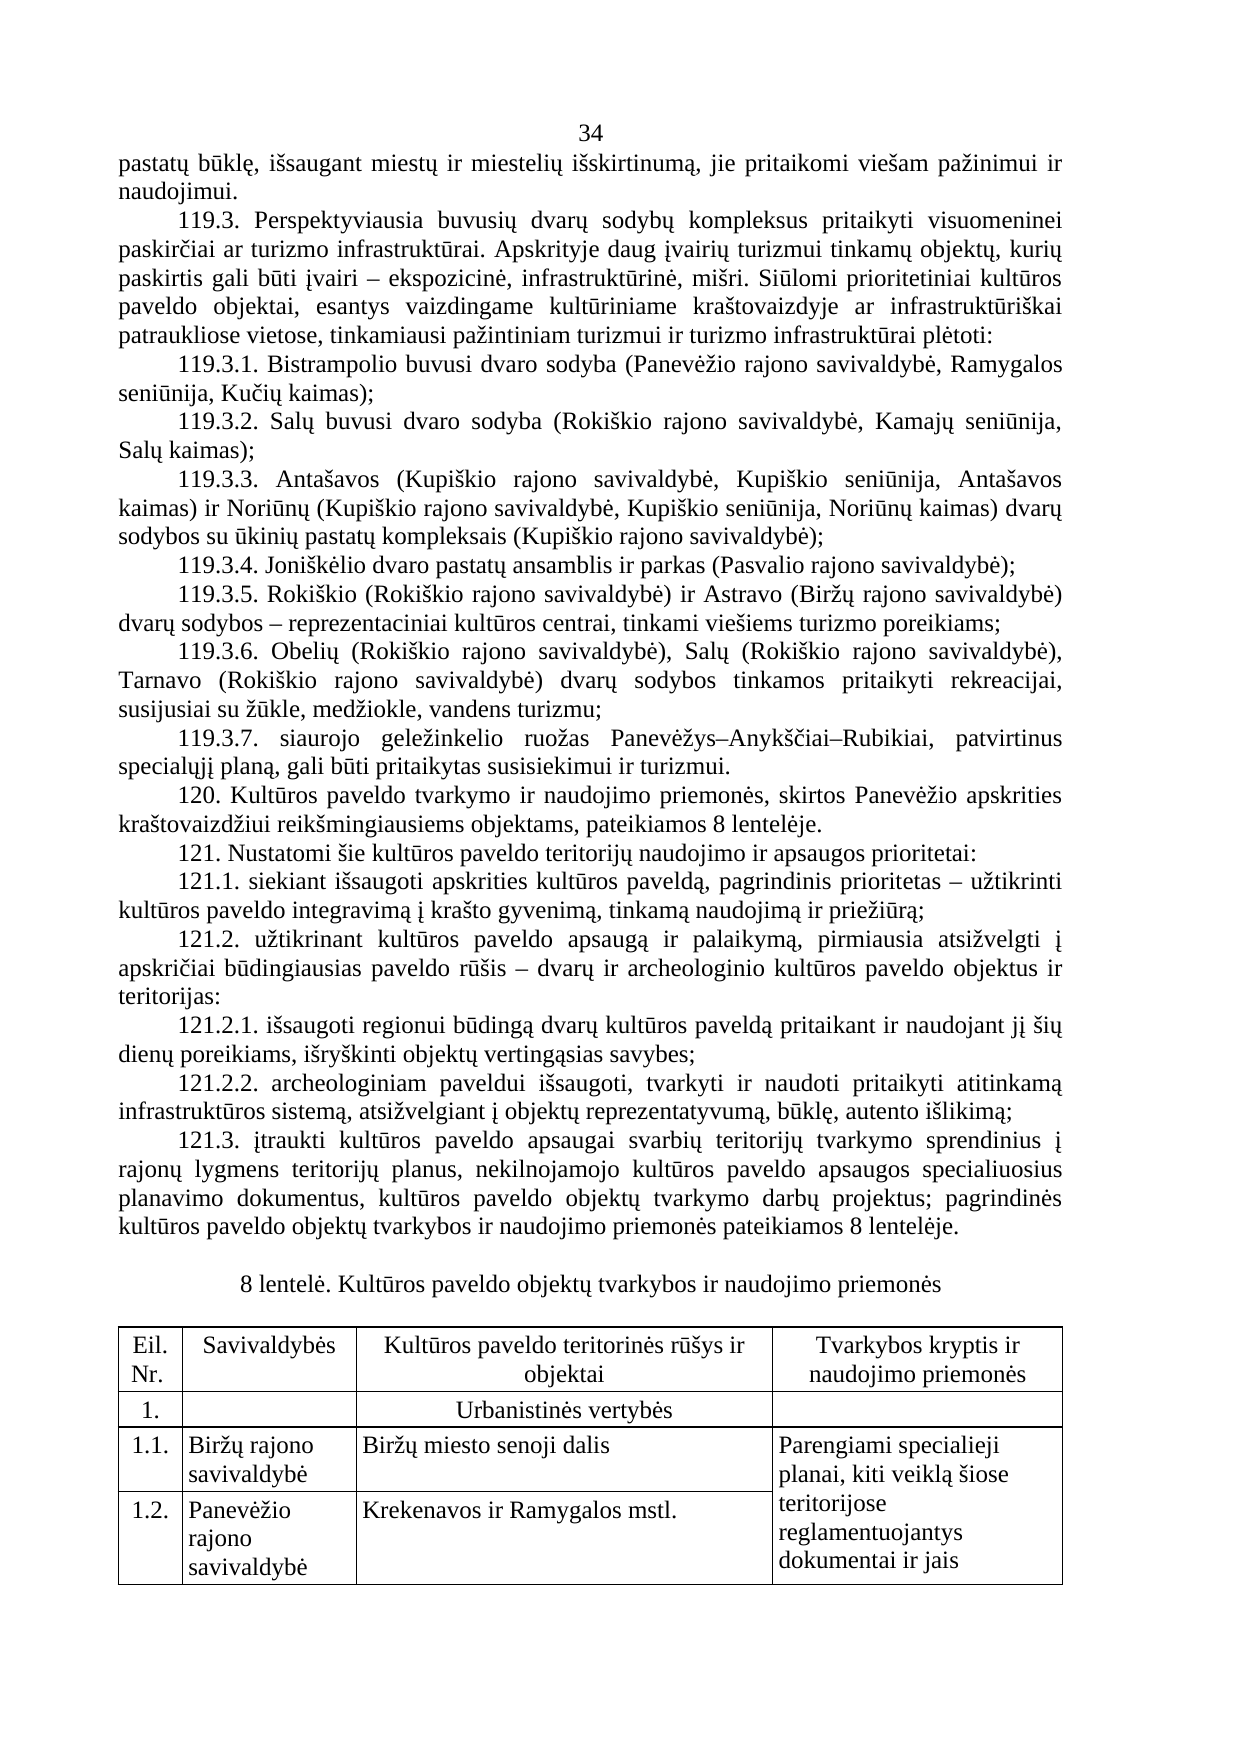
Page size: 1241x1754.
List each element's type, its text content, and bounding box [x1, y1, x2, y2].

text 119.3.3. Antašavos (Kupiškio rajono savivaldybė, Kupiškio seniūnija, Antašavos kaimas) ir Noriūnų (Kupiškio rajono savivaldybė, Kupiškio seniūnija, Noriūnų kaimas) dvarų sodybos su ūkinių pastatų kompleksais (Kupiškio rajono savivaldybė); [118, 464, 1063, 550]
text 119.3.6. Obelių (Rokiškio rajono savivaldybė), Salų (Rokiškio rajono savivaldybė), Tarnavo (Rokiškio rajono savivaldybė) dvarų sodybos tinkamos pritaikyti rekreacijai, susijusiai su žūkle, medžiokle, vandens turizmu; [118, 636, 1063, 723]
text 119.3.7. siaurojo geležinkelio ruožas Panevėžys–Anykščiai–Rubikiai, patvirtinus specialųjį planą, gali būti pritaikytas susisiekimui ir turizmui. [118, 723, 1063, 780]
text 121.2. užtikrinant kultūros paveldo apsaugą ir palaikymą, pirmiausia atsižvelgti į apskričiai būdingiausias paveldo rūšis – dvarų ir archeologinio kultūros paveldo objektus ir teritorijas: [118, 924, 1063, 1010]
table_cell Panevėžio rajono savivaldybė [183, 1492, 356, 1584]
table_header Savivaldybės [183, 1328, 356, 1391]
table_cell Krekenavos ir Ramygalos mstl. [357, 1492, 772, 1584]
text 121.2.1. išsaugoti regionui būdingą dvarų kultūros paveldą pritaikant ir naudojant jį šių dienų poreikiams, išryškinti objektų vertingąsias savybes; [118, 1010, 1063, 1068]
text 121.2.2. archeologiniam paveldui išsaugoti, tvarkyti ir naudoti pritaikyti atitinkamą infrastruktūros sistemą, atsižvelgiant į objektų reprezentatyvumą, būklę, autento išlikimą; [118, 1068, 1063, 1125]
text 120. Kultūros paveldo tvarkymo ir naudojimo priemonės, skirtos Panevėžio apskrities kraštovaizdžiui reikšmingiausiems objektams, pateikiamos 8 lentelėje. [118, 780, 1063, 838]
table_cell 1.2. [119, 1492, 182, 1584]
table_header Kultūros paveldo teritorinės rūšys ir objektai [357, 1328, 772, 1391]
text 119.3.5. Rokiškio (Rokiškio rajono savivaldybė) ir Astravo (Biržų rajono savivaldybė) dvarų sodybos – reprezentaciniai kultūros centrai, tinkami viešiems turizmo poreikiams; [118, 579, 1063, 636]
text 121. Nustatomi šie kultūros paveldo teritorijų naudojimo ir apsaugos prioritetai: [118, 838, 1063, 866]
table_cell 1.1. [119, 1428, 182, 1491]
text pastatų būklę, išsaugant miestų ir miestelių išskirtinumą, jie pritaikomi viešam pažinimui ir naudojimui. [118, 148, 1063, 205]
table_cell [183, 1392, 356, 1426]
table_cell Parengiami specialieji planai, kiti veiklą šiose teritorijose reglamentuojantys dokumentai ir jais [773, 1428, 1062, 1584]
table_cell Biržų miesto senoji dalis [357, 1428, 772, 1491]
table_cell Biržų rajono savivaldybė [183, 1428, 356, 1491]
table_cell 1. [119, 1392, 182, 1426]
text 119.3.2. Salų buvusi dvaro sodyba (Rokiškio rajono savivaldybė, Kamajų seniūnija, Salų kaimas); [118, 406, 1063, 464]
text 121.1. siekiant išsaugoti apskrities kultūros paveldą, pagrindinis prioritetas – užtikrinti kultūros paveldo integravimą į krašto gyvenimą, tinkamą naudojimą ir priežiūrą; [118, 866, 1063, 924]
table_header Eil. Nr. [119, 1328, 182, 1391]
table_header Tvarkybos kryptis ir naudojimo priemonės [773, 1328, 1062, 1391]
table_cell Urbanistinės vertybės [357, 1392, 772, 1426]
table_cell [773, 1392, 1062, 1426]
text 119.3. Perspektyviausia buvusių dvarų sodybų kompleksus pritaikyti visuomeninei paskirčiai ar turizmo infrastruktūrai. Apskrityje daug įvairių turizmui tinkamų objektų, kurių paskirtis gali būti įvairi – ekspozicinė, infrastruktūrinė, mišri. Siūlomi prioritetiniai kultūros paveldo objektai, esantys vaizdingame kultūriniame kraštovaizdyje ar infrastruktūriškai patraukliose vietose, tinkamiausi pažintiniam turizmui ir turizmo infrastruktūrai plėtoti: [118, 205, 1063, 349]
text 121.3. įtraukti kultūros paveldo apsaugai svarbių teritorijų tvarkymo sprendinius į rajonų lygmens teritorijų planus, nekilnojamojo kultūros paveldo apsaugos specialiuosius planavimo dokumentus, kultūros paveldo objektų tvarkymo darbų projektus; pagrindinės kultūros paveldo objektų tvarkybos ir naudojimo priemonės pateikiamos 8 lentelėje. [118, 1125, 1063, 1240]
text 8 lentelė. Kultūros paveldo objektų tvarkybos ir naudojimo priemonės [118, 1269, 1063, 1298]
text 119.3.4. Joniškėlio dvaro pastatų ansamblis ir parkas (Pasvalio rajono savivaldybė); [118, 550, 1063, 579]
text 119.3.1. Bistrampolio buvusi dvaro sodyba (Panevėžio rajono savivaldybė, Ramygalos seniūnija, Kučių kaimas); [118, 349, 1063, 406]
